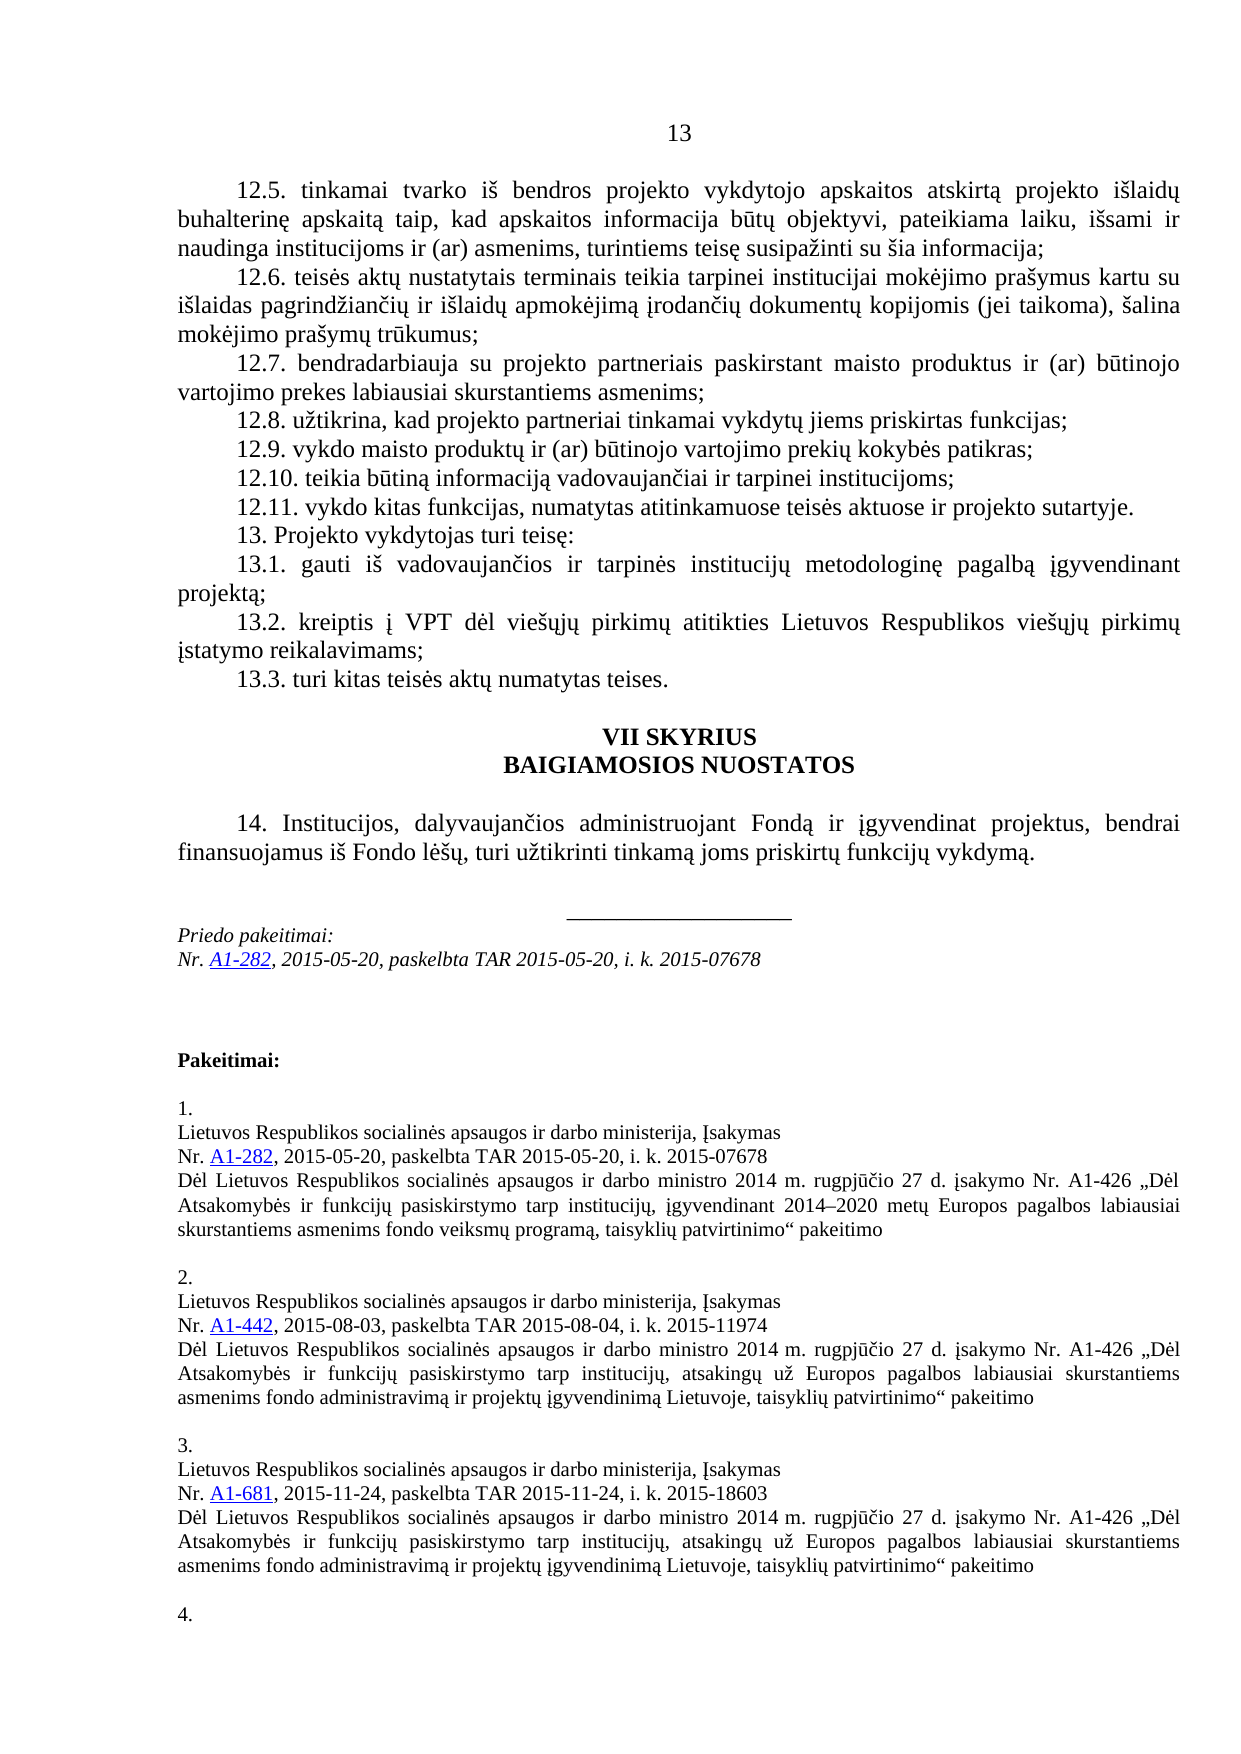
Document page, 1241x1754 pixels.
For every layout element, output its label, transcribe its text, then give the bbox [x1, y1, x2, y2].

text 12.11. vykdo kitas funkcijas, numatytas atitinkamuose teisės aktuose ir projekto sutartyje. [177, 492, 1181, 521]
text Lietuvos Respublikos socialinės apsaugos ir darbo ministerija, Įsakymas [177, 1120, 1181, 1144]
text Lietuvos Respublikos socialinės apsaugos ir darbo ministerija, Įsakymas [177, 1457, 1181, 1481]
text 3. [177, 1433, 1181, 1457]
text 12.10. teikia būtiną informaciją vadovaujančiai ir tarpinei institucijoms; [177, 463, 1181, 492]
text 2. [177, 1265, 1181, 1289]
text Nr. A1-681, 2015-11-24, paskelbta TAR 2015-11-24, i. k. 2015-18603 [177, 1481, 1181, 1505]
text BAIGIAMOSIOS NUOSTATOS [177, 751, 1181, 779]
text 13.3. turi kitas teisės aktų numatytas teises. [177, 664, 1181, 693]
text Priedo pakeitimai: [177, 923, 1181, 947]
text Nr. A1-282, 2015-05-20, paskelbta TAR 2015-05-20, i. k. 2015-07678 [177, 1144, 1181, 1168]
text __________________ [177, 894, 1181, 923]
text 12.9. vykdo maisto produktų ir (ar) būtinojo vartojimo prekių kokybės patikras; [177, 434, 1181, 463]
text 12.6. teisės aktų nustatytais terminais teikia tarpinei institucijai mokėjimo prašymus kartu su išlaidas pagrindžiančių ir išlaidų apmokėjimą įrodančių dokumentų kopijomis (jei taikoma), šalina mokėjimo prašymų trūkumus; [177, 262, 1181, 348]
text 13.2. kreiptis į VPT dėl viešųjų pirkimų atitikties Lietuvos Respublikos viešųjų pirkimų įstatymo reikalavimams; [177, 607, 1181, 664]
text 12.8. užtikrina, kad projekto partneriai tinkamai vykdytų jiems priskirtas funkcijas; [177, 406, 1181, 434]
text 4. [177, 1602, 1181, 1626]
text Pakeitimai: [177, 1048, 1181, 1072]
text Nr. A1-282, 2015-05-20, paskelbta TAR 2015-05-20, i. k. 2015-07678 [177, 947, 1181, 971]
text 1. [177, 1096, 1181, 1120]
text 14. Institucijos, dalyvaujančios administruojant Fondą ir įgyvendinat projektus, bendrai finansuojamus iš Fondo lėšų, turi užtikrinti tinkamą joms priskirtų funkcijų vykdymą. [177, 808, 1181, 866]
text Lietuvos Respublikos socialinės apsaugos ir darbo ministerija, Įsakymas [177, 1289, 1181, 1313]
text 12.7. bendradarbiauja su projekto partneriais paskirstant maisto produktus ir (ar) būtinojo vartojimo prekes labiausiai skurstantiems asmenims; [177, 348, 1181, 406]
text 13.1. gauti iš vadovaujančios ir tarpinės institucijų metodologinę pagalbą įgyvendinant projektą; [177, 549, 1181, 607]
text Nr. A1-442, 2015-08-03, paskelbta TAR 2015-08-04, i. k. 2015-11974 [177, 1313, 1181, 1337]
text Dėl Lietuvos Respublikos socialinės apsaugos ir darbo ministro 2014 m. rugpjūčio 27 d. įsakymo Nr. A1-426 „Dėl Atsakomybės ir funkcijų pasiskirstymo tarp institucijų, atsakingų už Europos pagalbos labiausiai skurstantiems asmenims fondo administravimą ir projektų įgyvendinimą Lietuvoje, taisyklių patvirtinimo“ pakeitimo [177, 1337, 1181, 1409]
text Dėl Lietuvos Respublikos socialinės apsaugos ir darbo ministro 2014 m. rugpjūčio 27 d. įsakymo Nr. A1-426 „Dėl Atsakomybės ir funkcijų pasiskirstymo tarp institucijų, atsakingų už Europos pagalbos labiausiai skurstantiems asmenims fondo administravimą ir projektų įgyvendinimą Lietuvoje, taisyklių patvirtinimo“ pakeitimo [177, 1505, 1181, 1577]
text Dėl Lietuvos Respublikos socialinės apsaugos ir darbo ministro 2014 m. rugpjūčio 27 d. įsakymo Nr. A1-426 „Dėl Atsakomybės ir funkcijų pasiskirstymo tarp institucijų, įgyvendinant 2014–2020 metų Europos pagalbos labiausiai skurstantiems asmenims fondo veiksmų programą, taisyklių patvirtinimo“ pakeitimo [177, 1168, 1181, 1241]
text 12.5. tinkamai tvarko iš bendros projekto vykdytojo apskaitos atskirtą projekto išlaidų buhalterinę apskaitą taip, kad apskaitos informacija būtų objektyvi, pateikiama laiku, išsami ir naudinga institucijoms ir (ar) asmenims, turintiems teisę susipažinti su šia informacija; [177, 176, 1181, 262]
text VII SKYRIUS [177, 722, 1181, 751]
text 13. Projekto vykdytojas turi teisę: [177, 521, 1181, 549]
